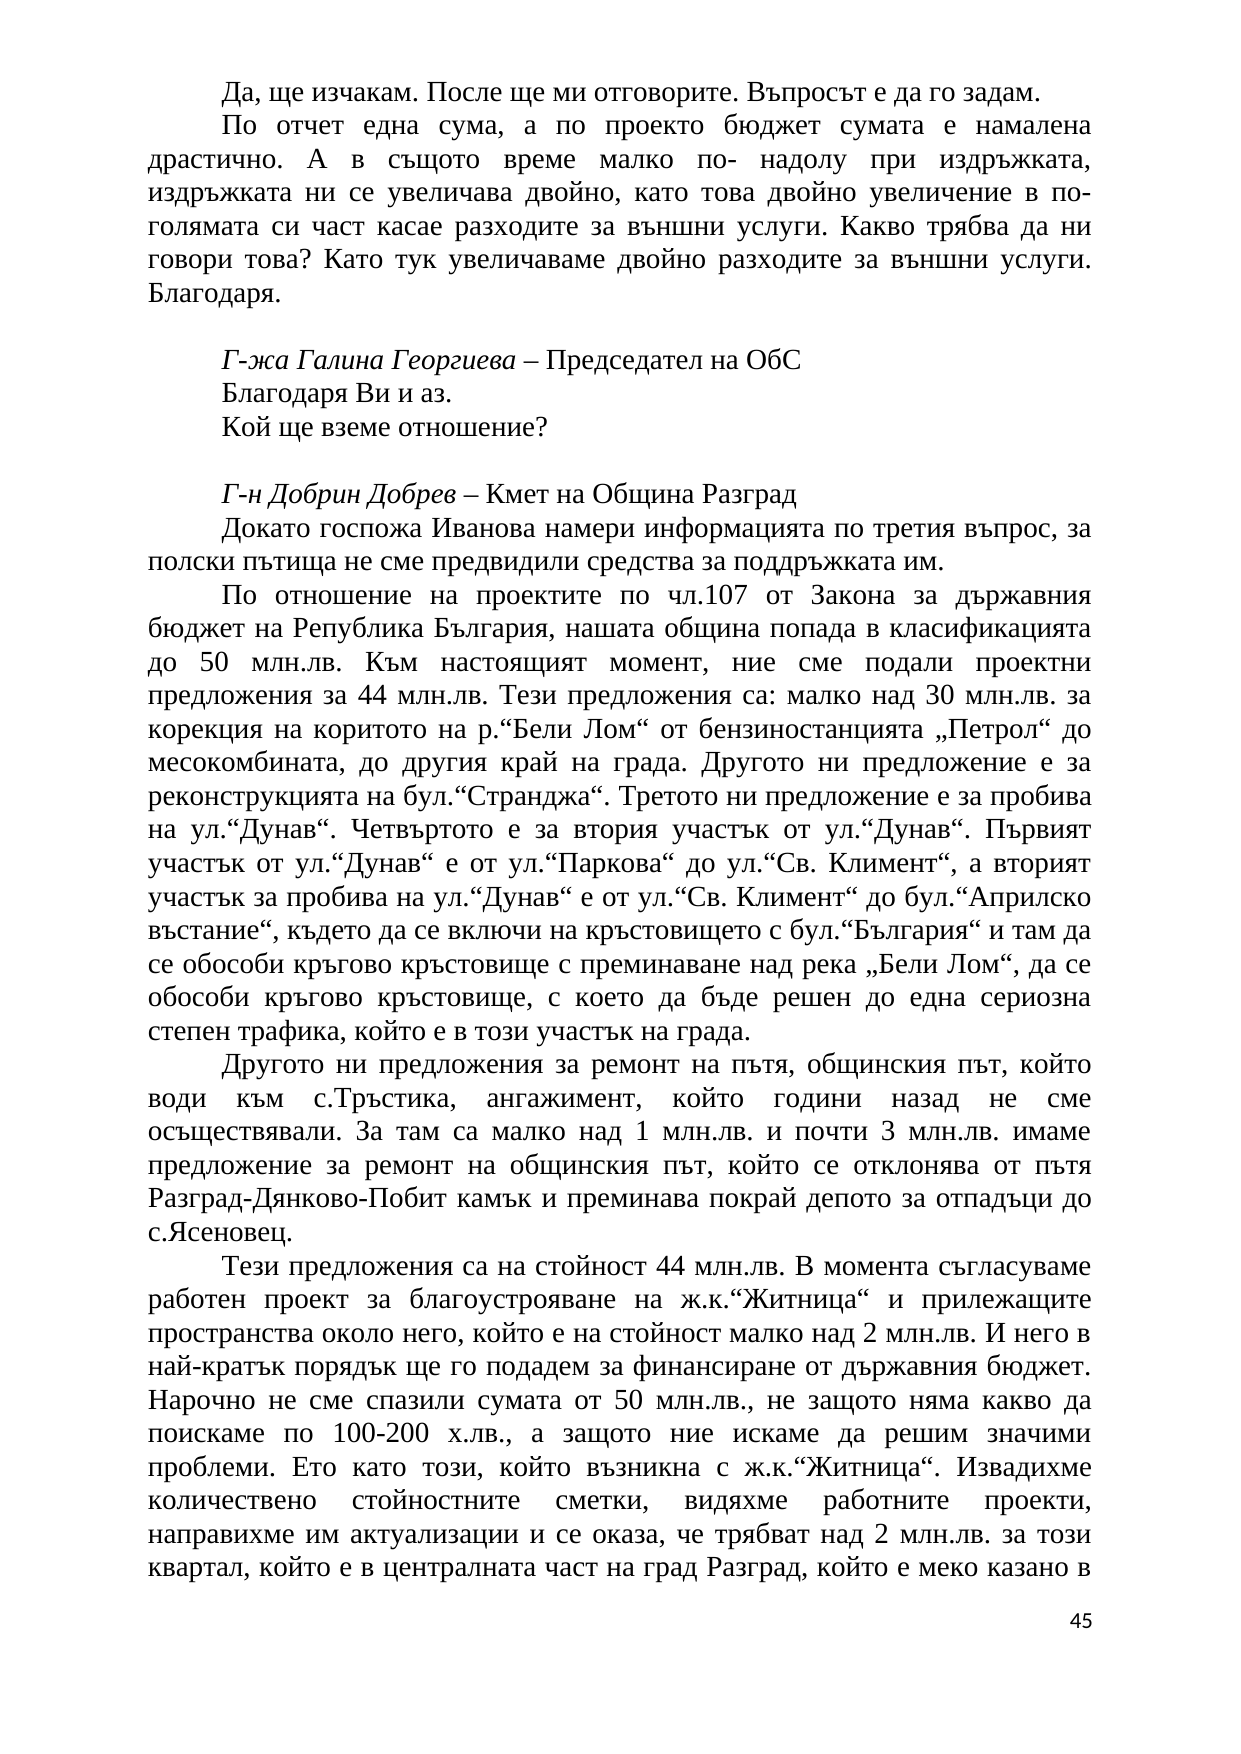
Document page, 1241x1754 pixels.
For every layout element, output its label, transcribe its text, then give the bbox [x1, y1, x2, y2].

text Тези предложения са на стойност 44 млн.лв. В момента съгласуваме работен проект за благоустрояване на ж.к.“Житница“ и прилежащите пространства около него, който е на стойност малко над 2 млн.лв. И него в най-кратък порядък ще го подадем за финансиране от държавния бюджет. Нарочно не сме спазили сумата от 50 млн.лв., не защото няма какво да поискаме по 100-200 х.лв., а защото ние искаме да решим значими проблеми. Ето като този, който възникна с ж.к.“Житница“. Извадихме количествено стойностните сметки, видяхме работните проекти, направихме им актуализации и се оказа, че трябват над 2 млн.лв. за този квартал, който е в централната част на град Разград, който е меко казано в [148, 1248, 1093, 1583]
text Да, ще изчакам. После ще ми отговорите. Въпросът е да го задам. [148, 74, 1093, 107]
text Докато госпожа Иванова намери информацията по третия въпрос, за полски пътища не сме предвидили средства за поддръжката им. [148, 510, 1093, 577]
text Кой ще вземе отношение? [148, 409, 1093, 443]
text По отношение на проектите по чл.107 от Закона за държавния бюджет на Република България, нашата община попада в класификацията до 50 млн.лв. Към настоящият момент, ние сме подали проектни предложения за 44 млн.лв. Тези предложения са: малко над 30 млн.лв. за корекция на коритото на р.“Бели Лом“ от бензиностанцията „Петрол“ до месокомбината, до другия край на града. Другото ни предложение е за реконструкцията на бул.“Странджа“. Третото ни предложение е за пробива на ул.“Дунав“. Четвъртото е за втория участък от ул.“Дунав“. Първият участък от ул.“Дунав“ е от ул.“Паркова“ до ул.“Св. Климент“, а вторият участък за пробива на ул.“Дунав“ е от ул.“Св. Климент“ до бул.“Априлско въстание“, където да се включи на кръстовището с бул.“България“ и там да се обособи кръгово кръстовище с преминаване над река „Бели Лом“, да се обособи кръгово кръстовище, с което да бъде решен до една сериозна степен трафика, който е в този участък на града. [148, 577, 1093, 1046]
text По отчет една сума, а по проекто бюджет сумата е намалена драстично. А в същото време малко по- надолу при издръжката, издръжката ни се увеличава двойно, като това двойно увеличение в по-голямата си част касае разходите за външни услуги. Какво трябва да ни говори това? Като тук увеличаваме двойно разходите за външни услуги. Благодаря. [148, 107, 1093, 308]
text Другото ни предложения за ремонт на пътя, общинския път, който води към с.Тръстика, ангажимент, който години назад не сме осъществявали. За там са малко над 1 млн.лв. и почти 3 млн.лв. имаме предложение за ремонт на общинския път, който се отклонява от пътя Разград-Дянково-Побит камък и преминава покрай депото за отпадъци до с.Ясеновец. [148, 1046, 1093, 1248]
text Благодаря Ви и аз. [148, 376, 1093, 409]
text Г-жа Галина Георгиева – Председател на ОбС [148, 342, 1093, 376]
text Г-н Добрин Добрев – Кмет на Община Разград [148, 476, 1093, 510]
